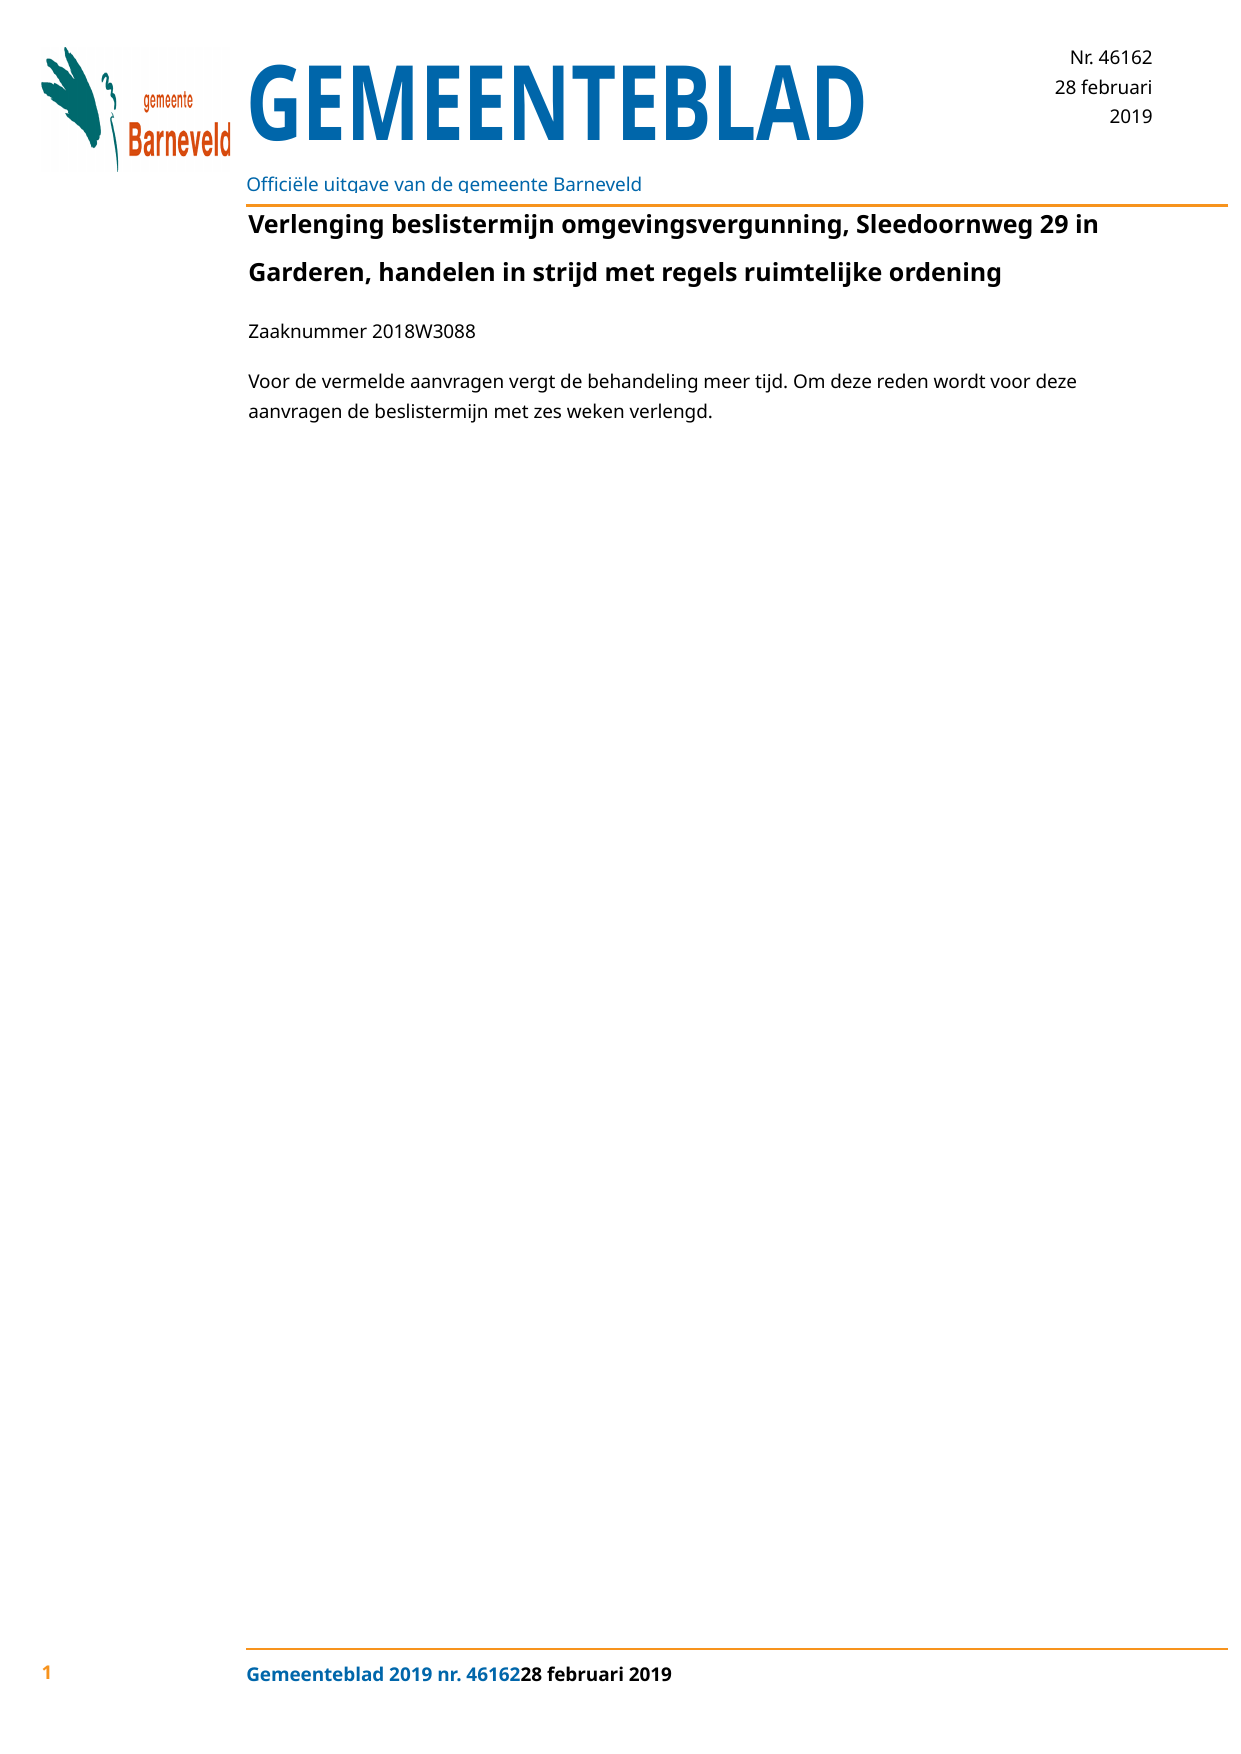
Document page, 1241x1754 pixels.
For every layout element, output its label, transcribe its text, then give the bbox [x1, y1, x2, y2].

text Voor de vermelde aanvragen vergt de behandeling meer tijd. Om deze reden wordt voor deze aanvragen de beslistermijn met zes weken verlengd. [248, 368, 1152, 424]
text Zaaknummer 2018W3088 [248, 318, 1152, 344]
picture [41, 47, 231, 172]
text Verlenging beslistermijn omgevingsvergunning, Sleedoornweg 29 in Garderen, handelen in strijd met regels ruimtelijke ordening [248, 207, 1152, 288]
